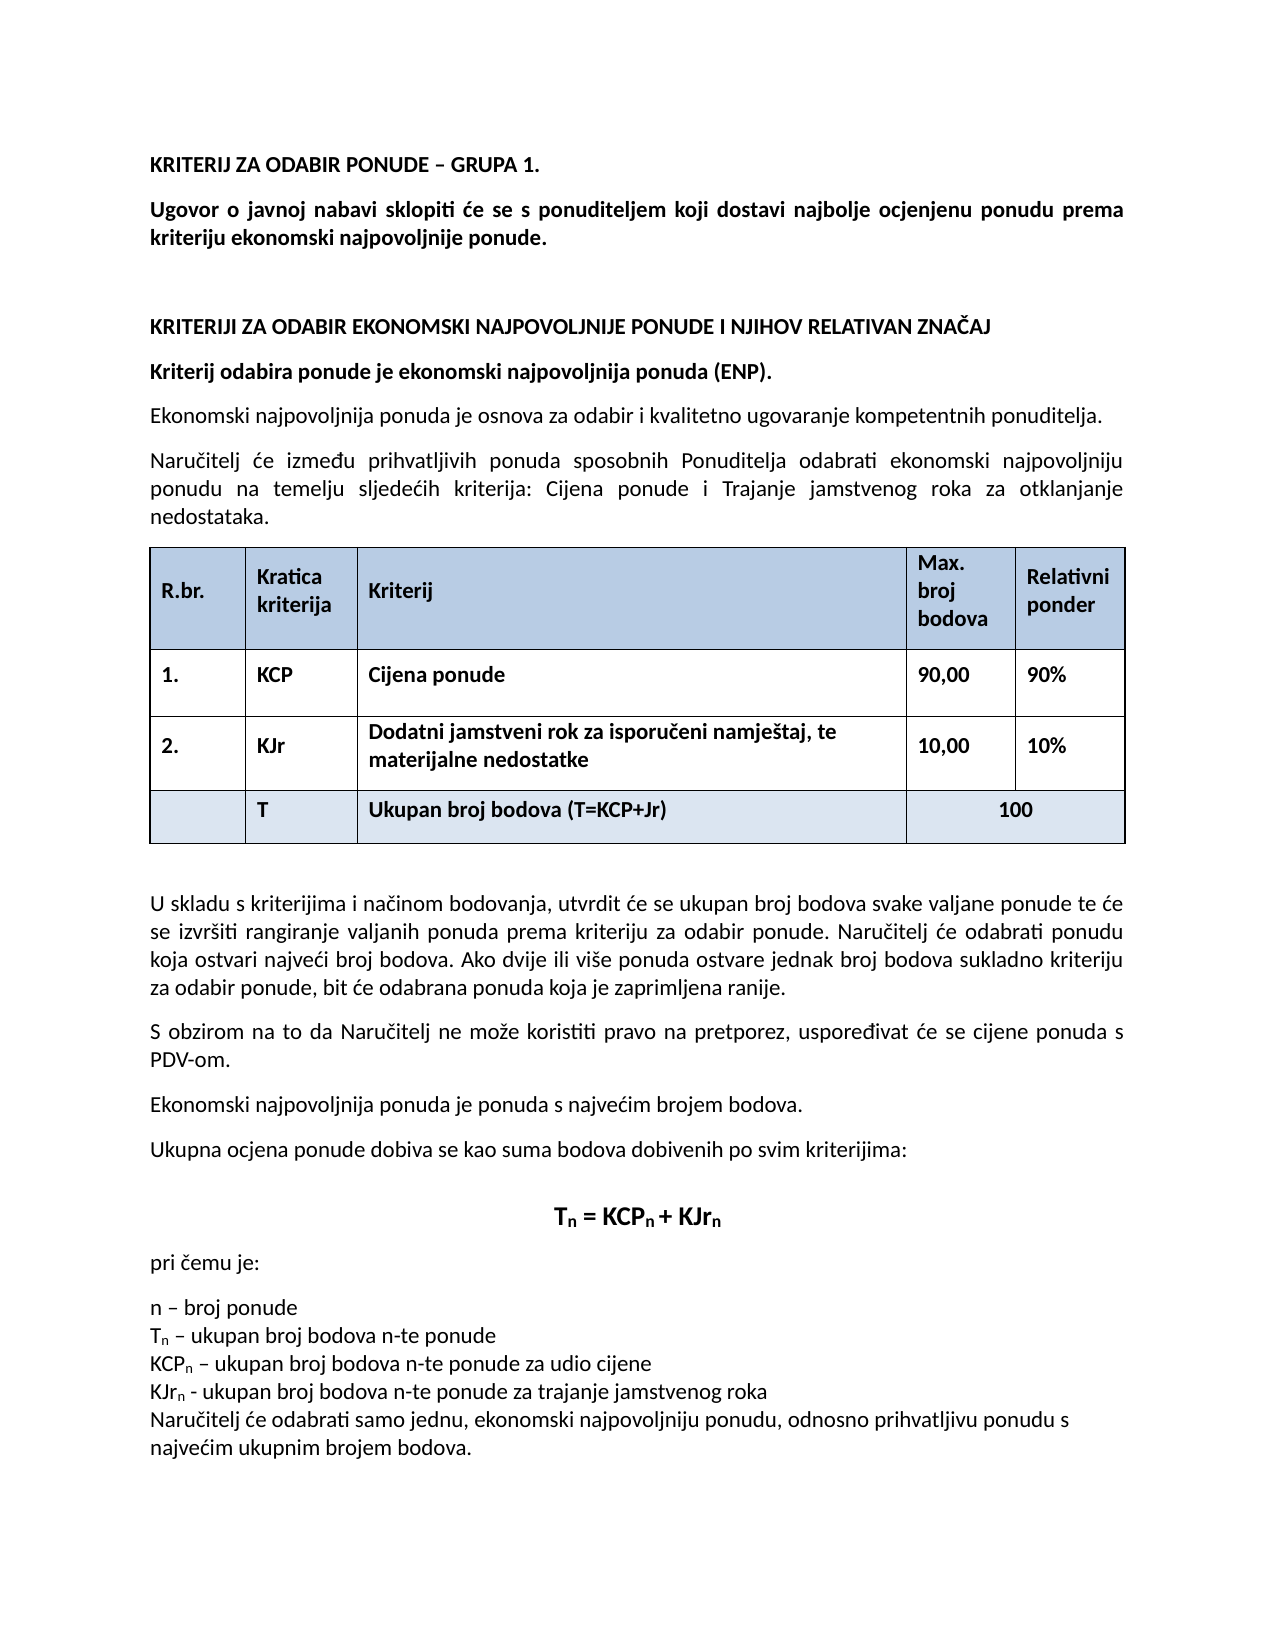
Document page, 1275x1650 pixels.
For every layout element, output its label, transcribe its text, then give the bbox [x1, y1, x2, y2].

table_cell 10,00 [907, 717, 1015, 790]
text KJrn - ukupan broj bodova n-te ponude za trajanje jamstvenog roka [150, 1377, 1125, 1405]
text Naručitelj će između prihvatljivih ponuda sposobnih Ponuditelja odabrati ekonomski najpovoljniju ponudu na temelju sljedećih kriterija: Cijena ponude i Trajanje jamstvenog roka za otklanjanje nedostataka. [150, 446, 1125, 530]
text Ekonomski najpovoljnija ponuda je osnova za odabir i kvalitetno ugovaranje kompetentnih ponuditelja. [150, 401, 1125, 429]
table_cell Ukupan broj bodova (T=KCP+Jr) [358, 791, 906, 843]
table_cell Cijena ponude [358, 650, 906, 716]
table_header Relativni ponder [1016, 548, 1124, 649]
text pri čemu je: [150, 1248, 1125, 1276]
text KCPn – ukupan broj bodova n-te ponude za udio cijene [150, 1349, 1125, 1377]
table_cell KCP [246, 650, 357, 716]
table_header Kratica kriterija [246, 548, 357, 649]
table_cell 90% [1016, 650, 1124, 716]
table_header Kriterij [358, 548, 906, 649]
text U skladu s kriterijima i načinom bodovanja, utvrdit će se ukupan broj bodova svake valjane ponude te će se izvršiti rangiranje valjanih ponuda prema kriteriju za odabir ponude. Naručitelj će odabrati ponudu koja ostvari najveći broj bodova. Ako dvije ili više ponuda ostvare jednak broj bodova sukladno kriteriju za odabir ponude, bit će odabrana ponuda koja je zaprimljena ranije. [150, 889, 1125, 1001]
text S obzirom na to da Naručitelj ne može koristiti pravo na pretporez, uspoređivat će se cijene ponuda s PDV-om. [150, 1017, 1125, 1073]
text Naručitelj će odabrati samo jednu, ekonomski najpovoljniju ponudu, odnosno prihvatljivu ponudu s najvećim ukupnim brojem bodova. [150, 1405, 1125, 1461]
table_cell 90,00 [907, 650, 1015, 716]
text Tn – ukupan broj bodova n-te ponude [150, 1321, 1125, 1349]
text KRITERIJ ZA ODABIR PONUDE – GRUPA 1. [150, 150, 1125, 178]
table_cell Dodatni jamstveni rok za isporučeni namještaj, te materijalne nedostatke [358, 717, 906, 790]
text Ugovor o javnoj nabavi sklopiti će se s ponuditeljem koji dostavi najbolje ocjenjenu ponudu prema kriteriju ekonomski najpovoljnije ponude. [150, 195, 1125, 251]
text KRITERIJI ZA ODABIR EKONOMSKI NAJPOVOLJNIJE PONUDE I NJIHOV RELATIVAN ZNAČAJ [150, 312, 1125, 340]
table_header R.br. [151, 548, 245, 649]
text Ekonomski najpovoljnija ponuda je ponuda s najvećim brojem bodova. [150, 1090, 1125, 1118]
text n – broj ponude [150, 1293, 1125, 1321]
table_header Max. broj bodova [907, 548, 1015, 649]
table_cell [151, 791, 245, 843]
table_cell T [246, 791, 357, 843]
table_cell 2. [151, 717, 245, 790]
text Kriterij odabira ponude je ekonomski najpovoljnija ponuda (ENP). [150, 357, 1125, 385]
table_cell KJr [246, 717, 357, 790]
table_cell 10% [1016, 717, 1124, 790]
text Ukupna ocjena ponude dobiva se kao suma bodova dobivenih po svim kriterijima: [150, 1135, 1125, 1163]
table_cell 100 [907, 791, 1124, 843]
table_cell 1. [151, 650, 245, 716]
text Tn = KCPn + KJrn [150, 1199, 1125, 1232]
